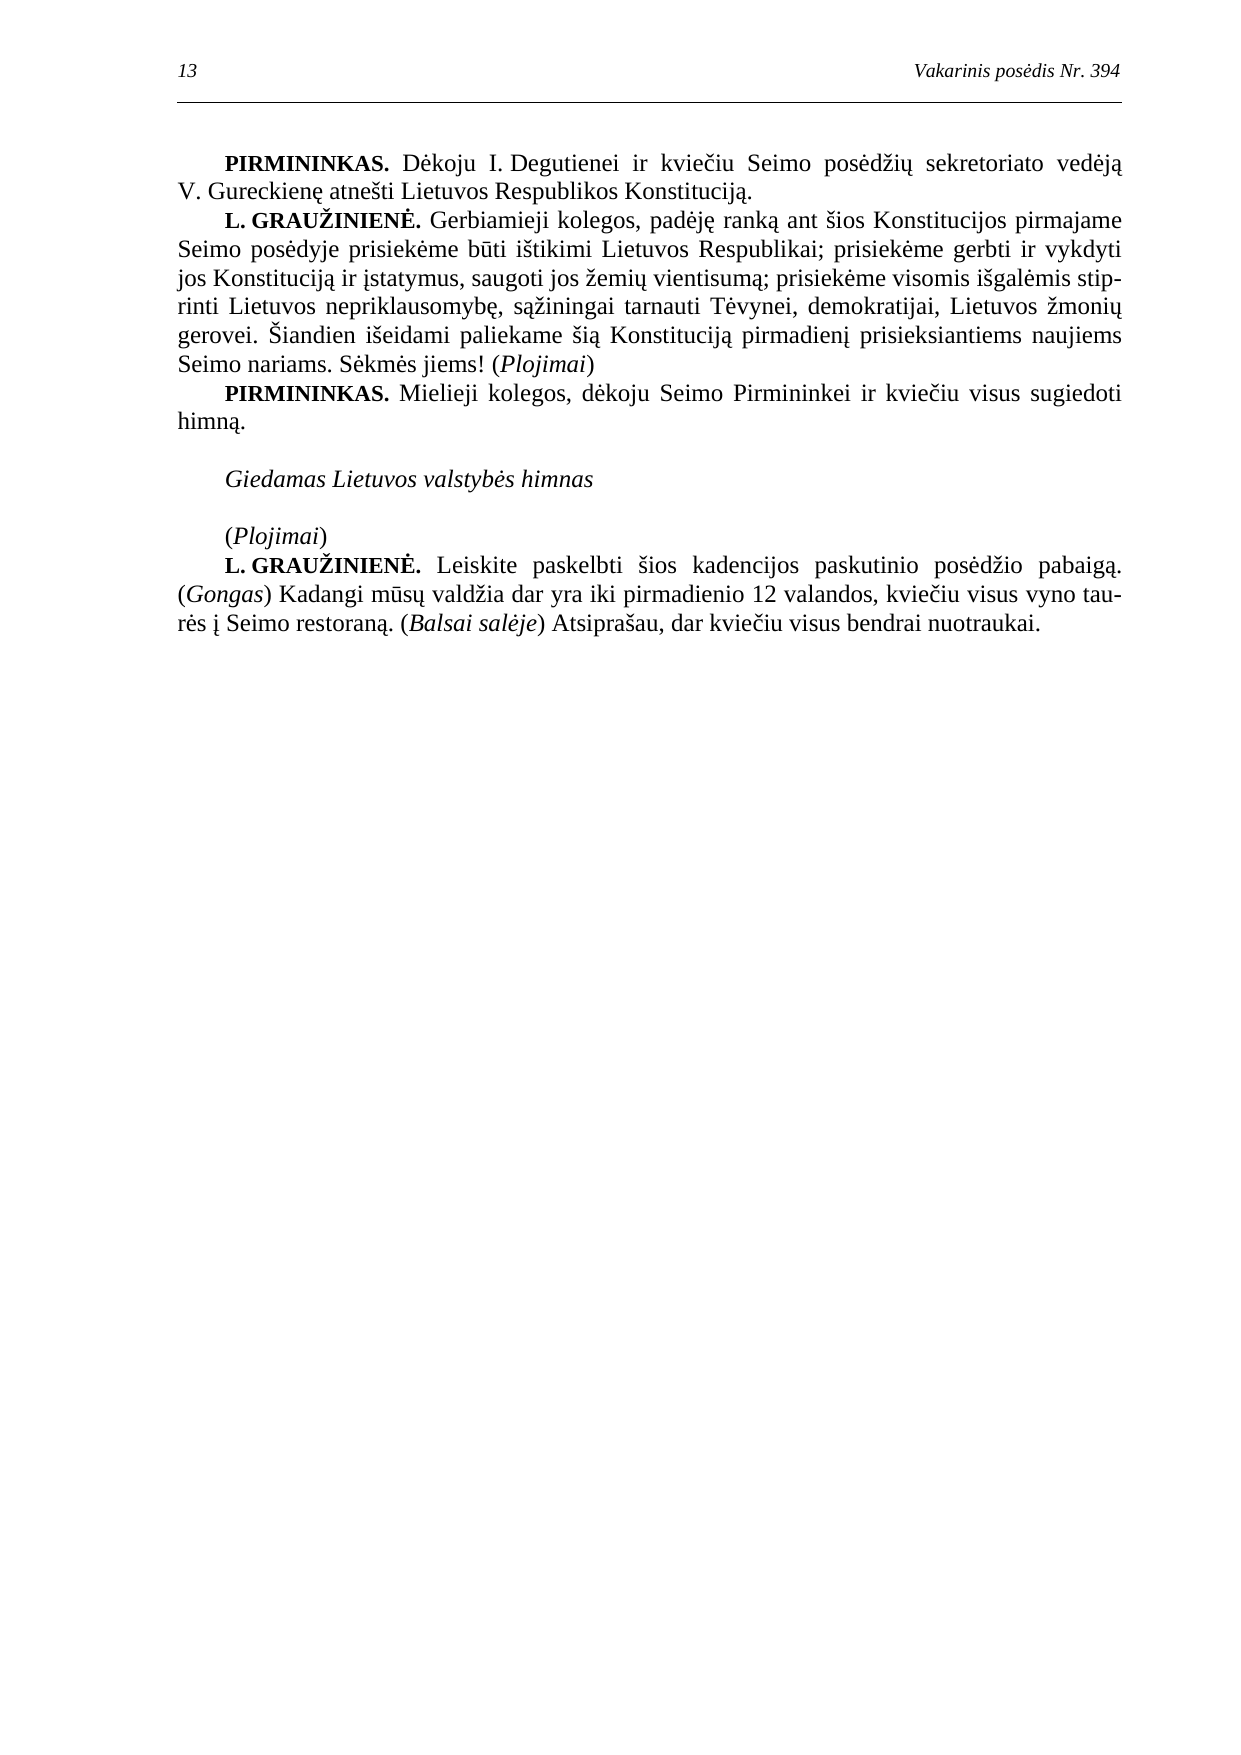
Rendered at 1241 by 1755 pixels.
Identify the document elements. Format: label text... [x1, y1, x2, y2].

text Gie­da­mas Lie­tu­vos vals­ty­bės him­nas [177, 464, 1122, 493]
text PIRMININKAS. Mie­lie­ji ko­le­gos, dė­ko­ju Sei­mo Pir­mi­nin­kei ir kvie­čiu vi­sus su­gie­do­ti him­ną. [177, 378, 1122, 435]
text L. GRAUŽINIENĖ. Leis­ki­te pa­skelb­ti šios ka­den­ci­jos pas­ku­ti­nio po­sė­džio pa­bai­gą. (Gon­gas) Ka­dan­gi mū­sų val­džia dar yra iki pir­ma­die­nio 12 va­lan­dos, kvie­čiu vi­sus vy­no tau­rės į Sei­mo res­to­ra­ną. (Bal­sai sa­lė­je) At­si­pra­šau, dar kvie­čiu vi­sus ben­drai nuo­trau­kai. [177, 550, 1122, 636]
text L. GRAUŽINIENĖ. Ger­bia­mie­ji ko­le­gos, pa­dė­ję ran­ką ant šios Kon­sti­tu­ci­jos pir­ma­jame Sei­mo po­sė­dy­je pri­sie­kė­me bū­ti iš­ti­ki­mi Lie­tu­vos Res­pub­li­kai; pri­sie­kė­me gerb­ti ir vyk­dy­ti jos Kon­sti­tu­ci­ją ir įsta­ty­mus, sau­go­ti jos že­mių vien­ti­su­mą; pri­sie­kė­me vi­so­mis iš­ga­lė­mis stip­rin­ti Lie­tu­vos ne­pri­klau­so­my­bę, są­ži­nin­gai tar­nau­ti Tė­vy­nei, de­mo­kra­tijai, Lie­tu­vos žmo­nių ge­ro­vei. Šian­dien iš­ei­da­mi pa­lie­ka­me šią Kon­sti­tu­ci­ją pir­ma­die­nį pri­siek­sian­tiems nau­jiems Sei­mo na­riams. Sėk­mės jiems! (Plo­ji­mai) [177, 205, 1122, 378]
text PIRMININKAS. Dė­ko­ju I. De­gu­tie­nei ir kvie­čiu Sei­mo po­sė­džių sek­re­to­ria­to ve­dė­ją V. Gu­rec­kie­nę at­neš­ti Lie­tu­vos Res­pub­li­kos Kon­sti­tu­ci­ją. [177, 148, 1122, 205]
text (Plo­ji­mai) [177, 521, 1122, 550]
